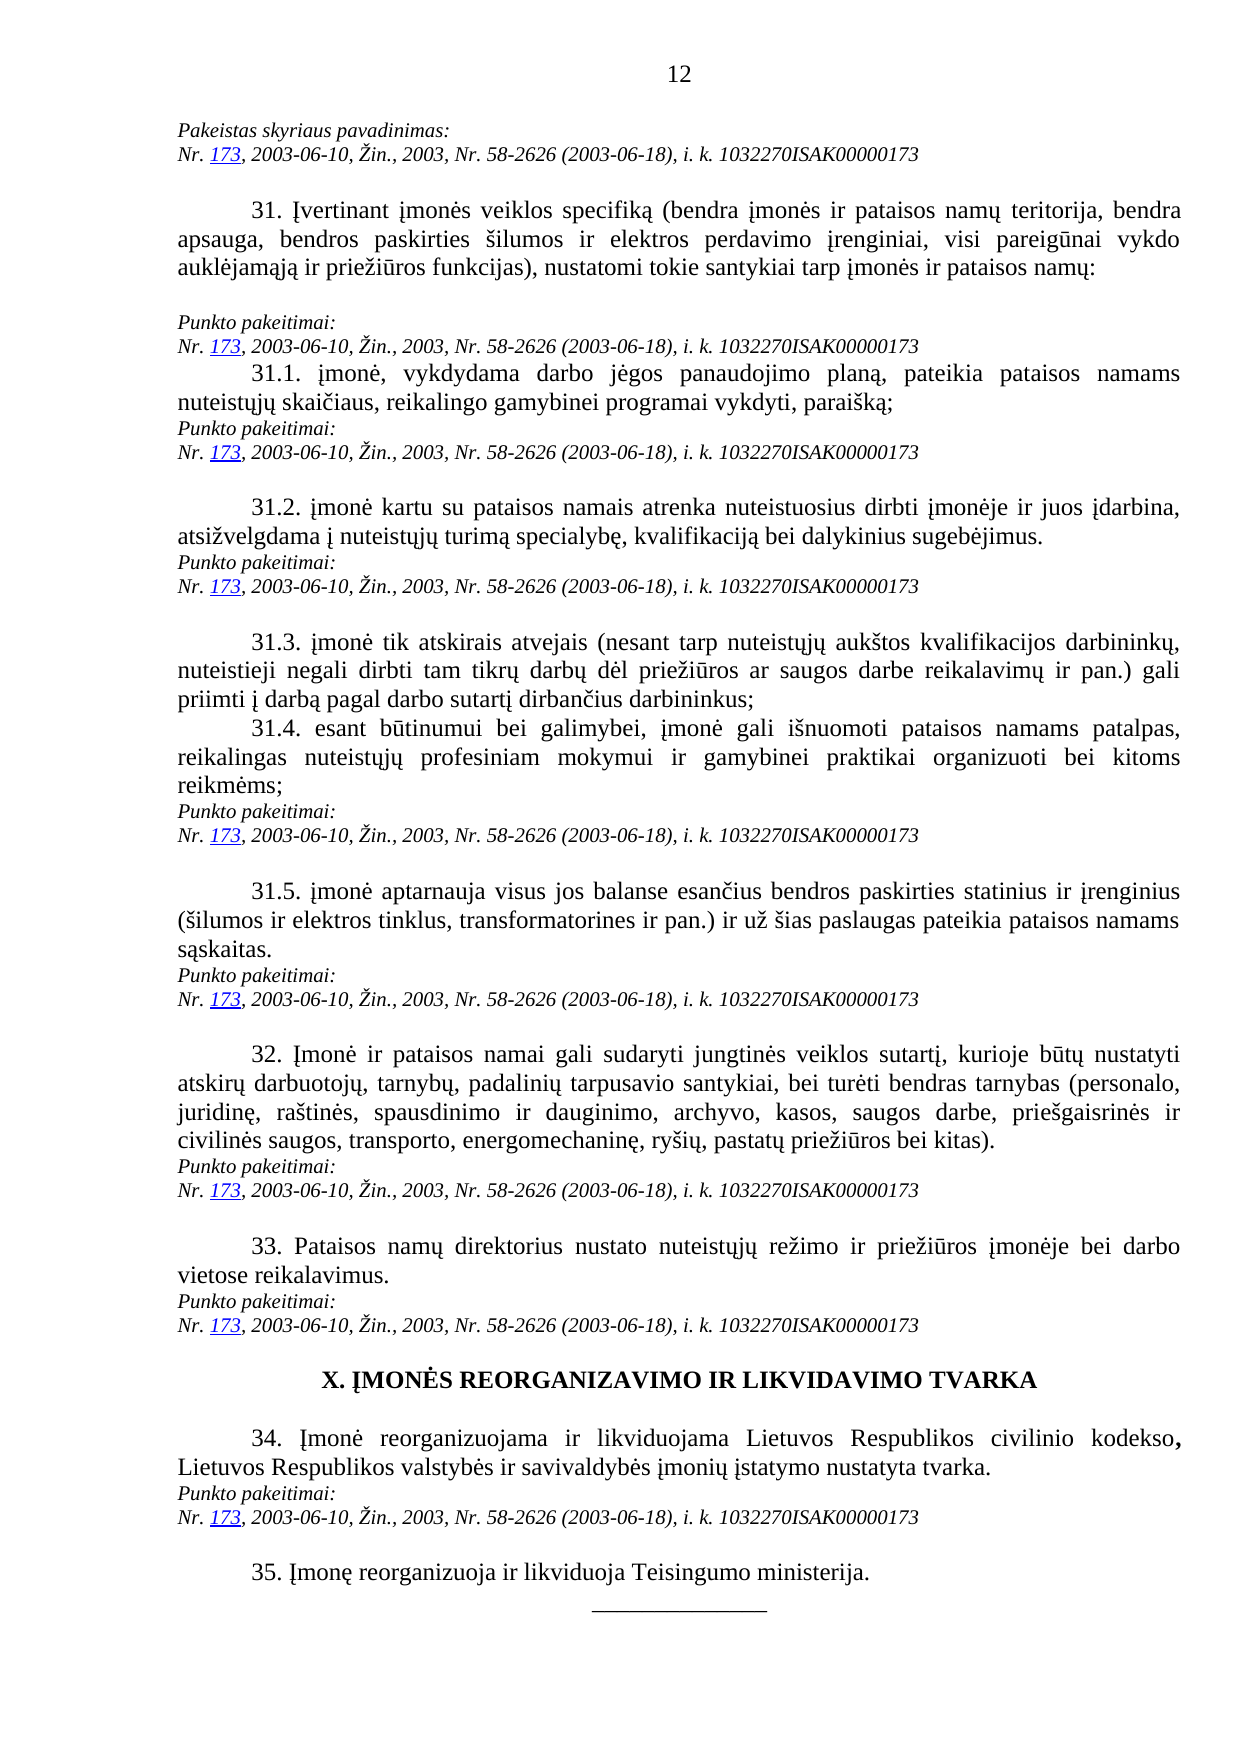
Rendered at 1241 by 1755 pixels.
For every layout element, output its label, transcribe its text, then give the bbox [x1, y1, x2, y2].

text Punkto pakeitimai: [177, 310, 1181, 334]
text 31.1. įmonė, vykdydama darbo jėgos panaudojimo planą, pateikia pataisos namams nuteistųjų skaičiaus, reikalingo gamybinei programai vykdyti, paraišką; [177, 358, 1181, 416]
text Nr. 173, 2003-06-10, Žin., 2003, Nr. 58-2626 (2003-06-18), i. k. 1032270ISAK00000173 [177, 1178, 1181, 1202]
text Nr. 173, 2003-06-10, Žin., 2003, Nr. 58-2626 (2003-06-18), i. k. 1032270ISAK00000173 [177, 1313, 1181, 1337]
text Nr. 173, 2003-06-10, Žin., 2003, Nr. 58-2626 (2003-06-18), i. k. 1032270ISAK00000173 [177, 1505, 1181, 1529]
text Nr. 173, 2003-06-10, Žin., 2003, Nr. 58-2626 (2003-06-18), i. k. 1032270ISAK00000173 [177, 440, 1181, 464]
text 31.3. įmonė tik atskirais atvejais (nesant tarp nuteistųjų aukštos kvalifikacijos darbininkų, nuteistieji negali dirbti tam tikrų darbų dėl priežiūros ar saugos darbe reikalavimų ir pan.) gali priimti į darbą pagal darbo sutartį dirbančius darbininkus; [177, 627, 1181, 713]
text 31.2. įmonė kartu su pataisos namais atrenka nuteistuosius dirbti įmonėje ir juos įdarbina, atsižvelgdama į nuteistųjų turimą specialybę, kvalifikaciją bei dalykinius sugebėjimus. [177, 492, 1181, 550]
text 31. Įvertinant įmonės veiklos specifiką (bendra įmonės ir pataisos namų teritorija, bendra apsauga, bendros paskirties šilumos ir elektros perdavimo įrenginiai, visi pareigūnai vykdo auklėjamąją ir priežiūros funkcijas), nustatomi tokie santykiai tarp įmonės ir pataisos namų: [177, 195, 1181, 281]
text Nr. 173, 2003-06-10, Žin., 2003, Nr. 58-2626 (2003-06-18), i. k. 1032270ISAK00000173 [177, 574, 1181, 598]
text 31.4. esant būtinumui bei galimybei, įmonė gali išnuomoti pataisos namams patalpas, reikalingas nuteistųjų profesiniam mokymui ir gamybinei praktikai organizuoti bei kitoms reikmėms; [177, 713, 1181, 799]
text 34. Įmonė reorganizuojama ir likviduojama Lietuvos Respublikos civilinio kodekso, Lietuvos Respublikos valstybės ir savivaldybės įmonių įstatymo nustatyta tvarka. [177, 1423, 1181, 1481]
text Punkto pakeitimai: [177, 799, 1181, 823]
text 32. Įmonė ir pataisos namai gali sudaryti jungtinės veiklos sutartį, kurioje būtų nustatyti atskirų darbuotojų, tarnybų, padalinių tarpusavio santykiai, bei turėti bendras tarnybas (personalo, juridinę, raštinės, spausdinimo ir dauginimo, archyvo, kasos, saugos darbe, priešgaisrinės ir civilinės saugos, transporto, energomechaninę, ryšių, pastatų priežiūros bei kitas). [177, 1039, 1181, 1154]
text Punkto pakeitimai: [177, 962, 1181, 987]
text Punkto pakeitimai: [177, 1481, 1181, 1505]
text Pakeistas skyriaus pavadinimas: [177, 118, 1181, 142]
text Punkto pakeitimai: [177, 1289, 1181, 1313]
text Punkto pakeitimai: [177, 550, 1181, 574]
text Nr. 173, 2003-06-10, Žin., 2003, Nr. 58-2626 (2003-06-18), i. k. 1032270ISAK00000173 [177, 334, 1181, 358]
text X. ĮMONĖS REORGANIZAVIMO IR LIKVIDAVIMO TVARKA [177, 1366, 1181, 1394]
text 33. Pataisos namų direktorius nustato nuteistųjų režimo ir priežiūros įmonėje bei darbo vietose reikalavimus. [177, 1231, 1181, 1289]
text 31.5. įmonė aptarnauja visus jos balanse esančius bendros paskirties statinius ir įrenginius (šilumos ir elektros tinklus, transformatorines ir pan.) ir už šias paslaugas pateikia pataisos namams sąskaitas. [177, 876, 1181, 962]
text Punkto pakeitimai: [177, 416, 1181, 440]
text Nr. 173, 2003-06-10, Žin., 2003, Nr. 58-2626 (2003-06-18), i. k. 1032270ISAK00000173 [177, 142, 1181, 166]
text Nr. 173, 2003-06-10, Žin., 2003, Nr. 58-2626 (2003-06-18), i. k. 1032270ISAK00000173 [177, 987, 1181, 1011]
text ______________ [177, 1586, 1181, 1615]
text Nr. 173, 2003-06-10, Žin., 2003, Nr. 58-2626 (2003-06-18), i. k. 1032270ISAK00000173 [177, 823, 1181, 847]
text 35. Įmonę reorganizuoja ir likviduoja Teisingumo ministerija. [177, 1557, 1181, 1586]
text Punkto pakeitimai: [177, 1154, 1181, 1178]
